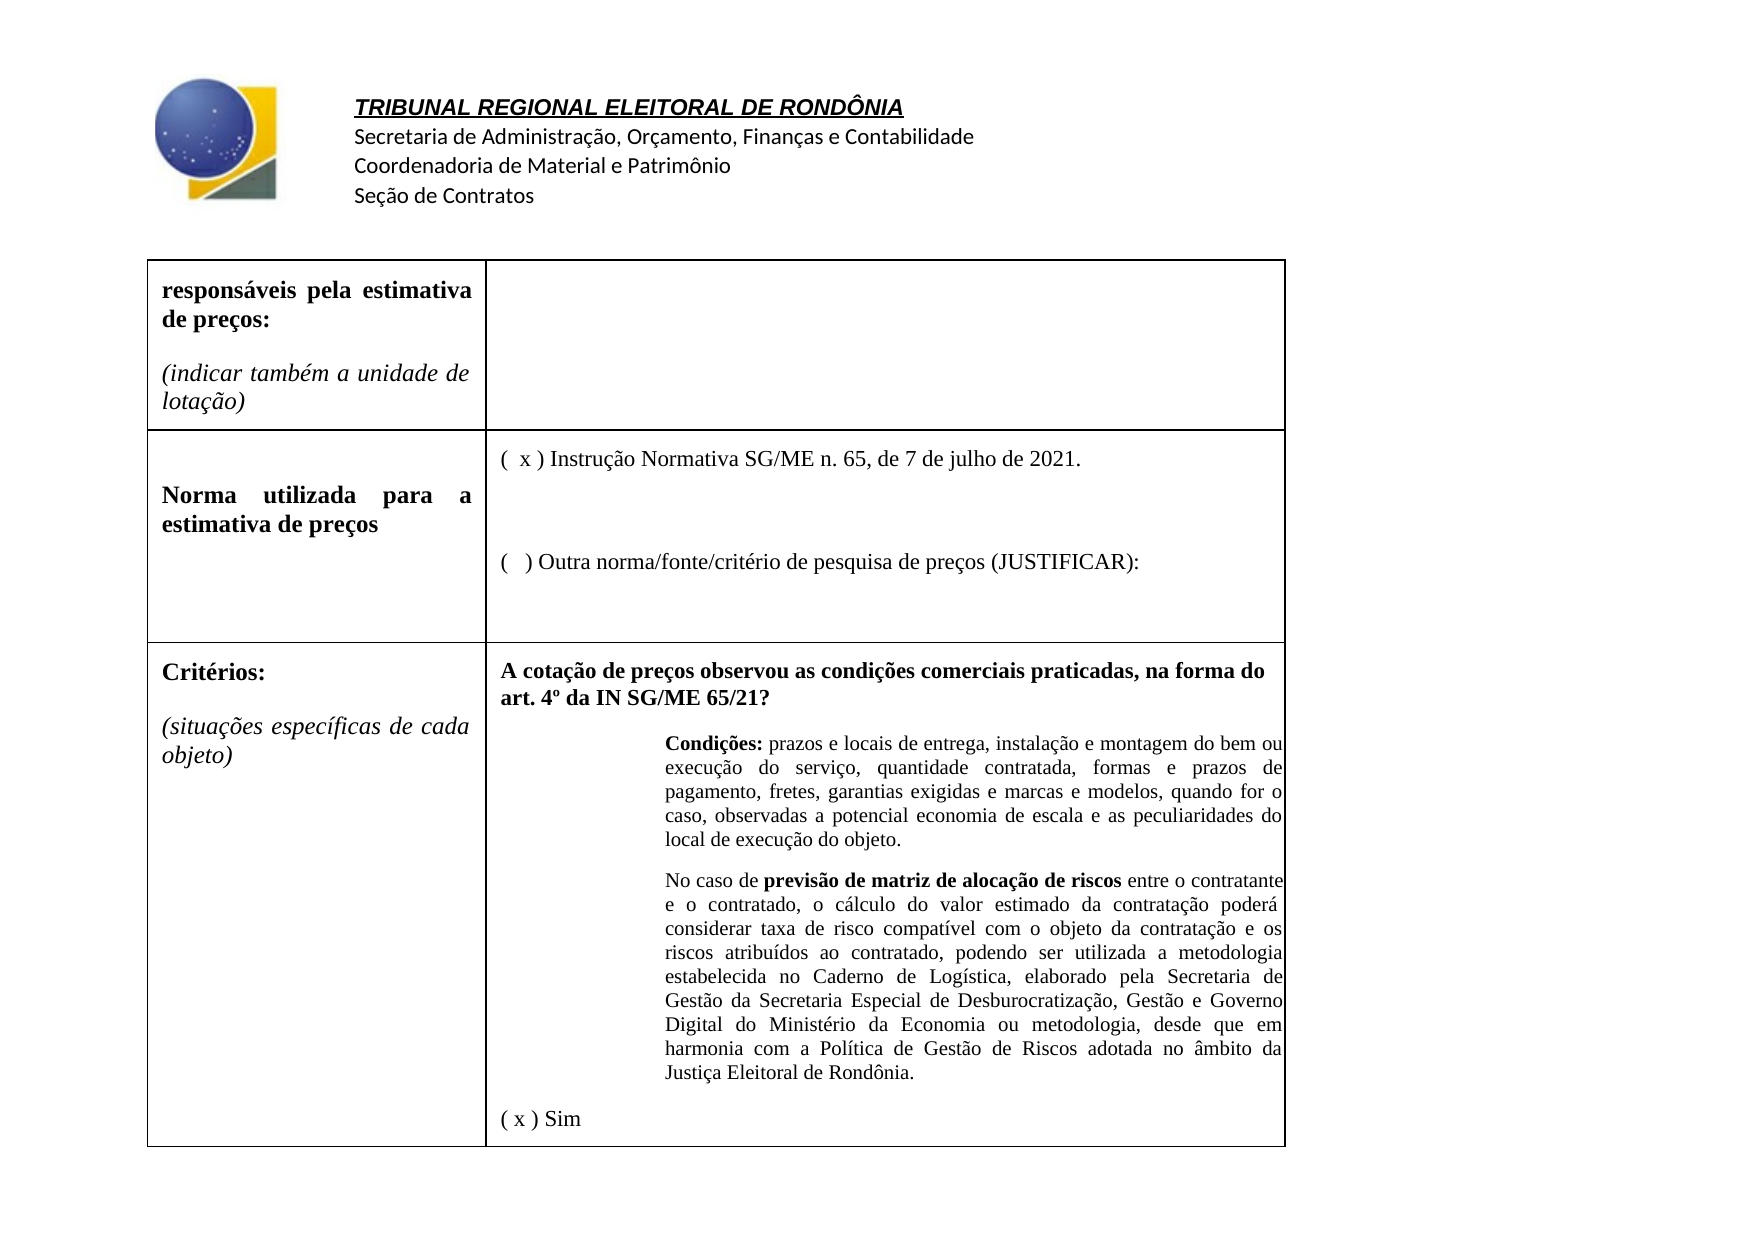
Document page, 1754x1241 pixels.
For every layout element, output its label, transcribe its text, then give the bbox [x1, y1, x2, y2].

table_cell A cotação de preços observou as condições comerciais praticadas, na forma do art. 4º da IN SG/ME 65/21? Condições: prazos e locais de entrega, instalação e montagem do bem ou execução do serviço, quantidade contratada, formas e prazos de pagamento, fretes, garantias exigidas e marcas e modelos, quando for o caso, observadas a potencial economia de escala e as peculiaridades do local de execução do objeto. No caso de previsão de matriz de alocação de riscos entre o contratante e o contratado, o cálculo do valor estimado da contratação poderá considerar taxa de risco compatível com o objeto da contratação e os riscos atribuídos ao contratado, podendo ser utilizada a metodologia estabelecida no Caderno de Logística, elaborado pela Secretaria de Gestão da Secretaria Especial de Desburocratização, Gestão e Governo Digital do Ministério da Economia ou metodologia, desde que em harmonia com a Política de Gestão de Riscos adotada no âmbito da Justiça Eleitoral de Rondônia. ( x ) Sim [487, 643, 1284, 1146]
table_cell responsáveis pela estimativa de preços: (indicar também a unidade de lotação) [148, 261, 485, 429]
table_cell ( x ) Instrução Normativa SG/ME n. 65, de 7 de julho de 2021. ( ) Outra norma/fonte/critério de pesquisa de preços (JUSTIFICAR): [487, 431, 1284, 641]
table_cell Critérios: (situações específicas de cada objeto) [148, 643, 485, 1146]
table_cell Norma utilizada para a estimativa de preços [148, 431, 485, 641]
table_cell [487, 261, 1284, 429]
